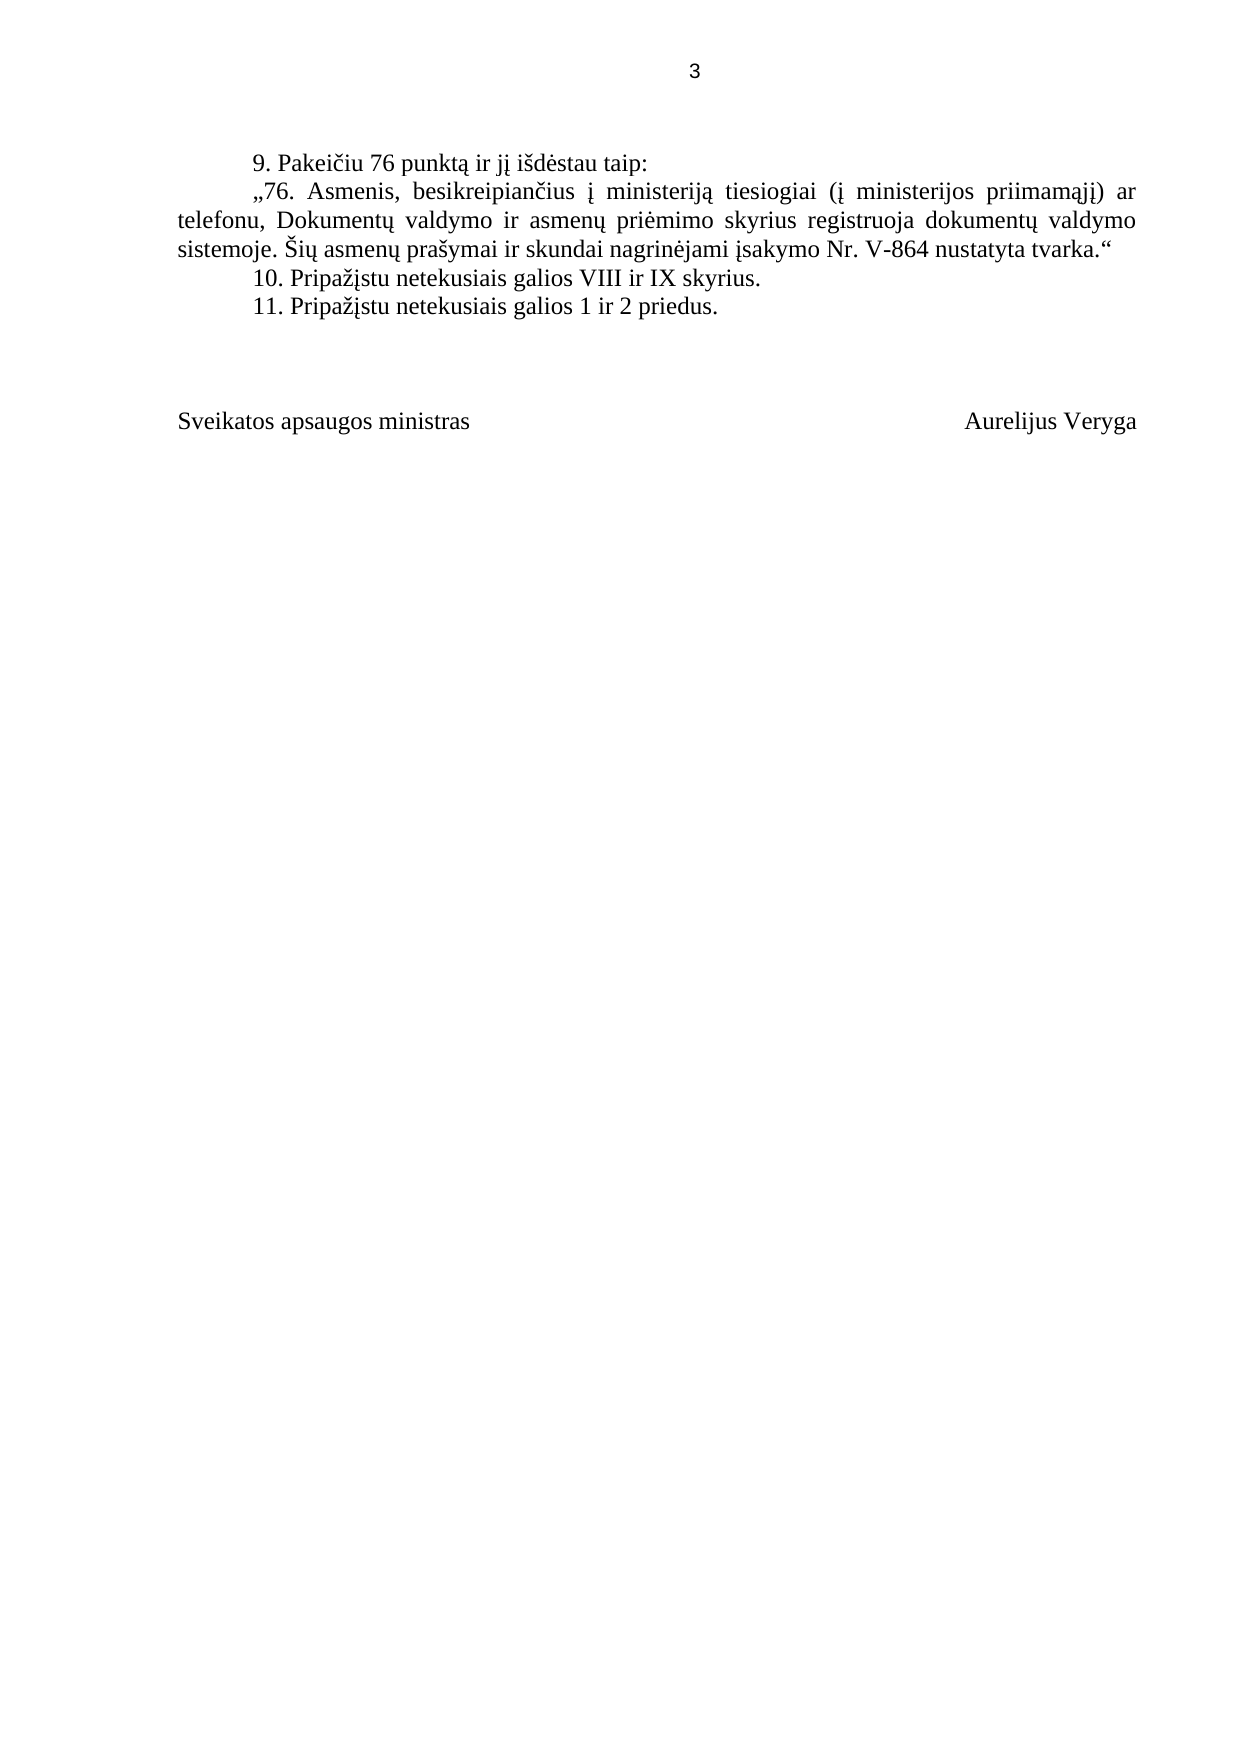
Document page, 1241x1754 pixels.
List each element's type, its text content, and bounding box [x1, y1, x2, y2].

text Sveikatos apsaugos ministras Aurelijus Veryga [177, 406, 1137, 435]
text „76. Asmenis, besikreipiančius į ministeriją tiesiogiai (į ministerijos priimamąjį) ar telefonu, Dokumentų valdymo ir asmenų priėmimo skyrius registruoja dokumentų valdymo sistemoje. Šių asmenų prašymai ir skundai nagrinėjami įsakymo Nr. V-864 nustatyta tvarka.“ [177, 176, 1137, 263]
text 11. Pripažįstu netekusiais galios 1 ir 2 priedus. [177, 291, 1137, 320]
text 10. Pripažįstu netekusiais galios VIII ir IX skyrius. [177, 263, 1184, 291]
text 9. Pakeičiu 76 punktą ir jį išdėstau taip: [177, 148, 1137, 176]
